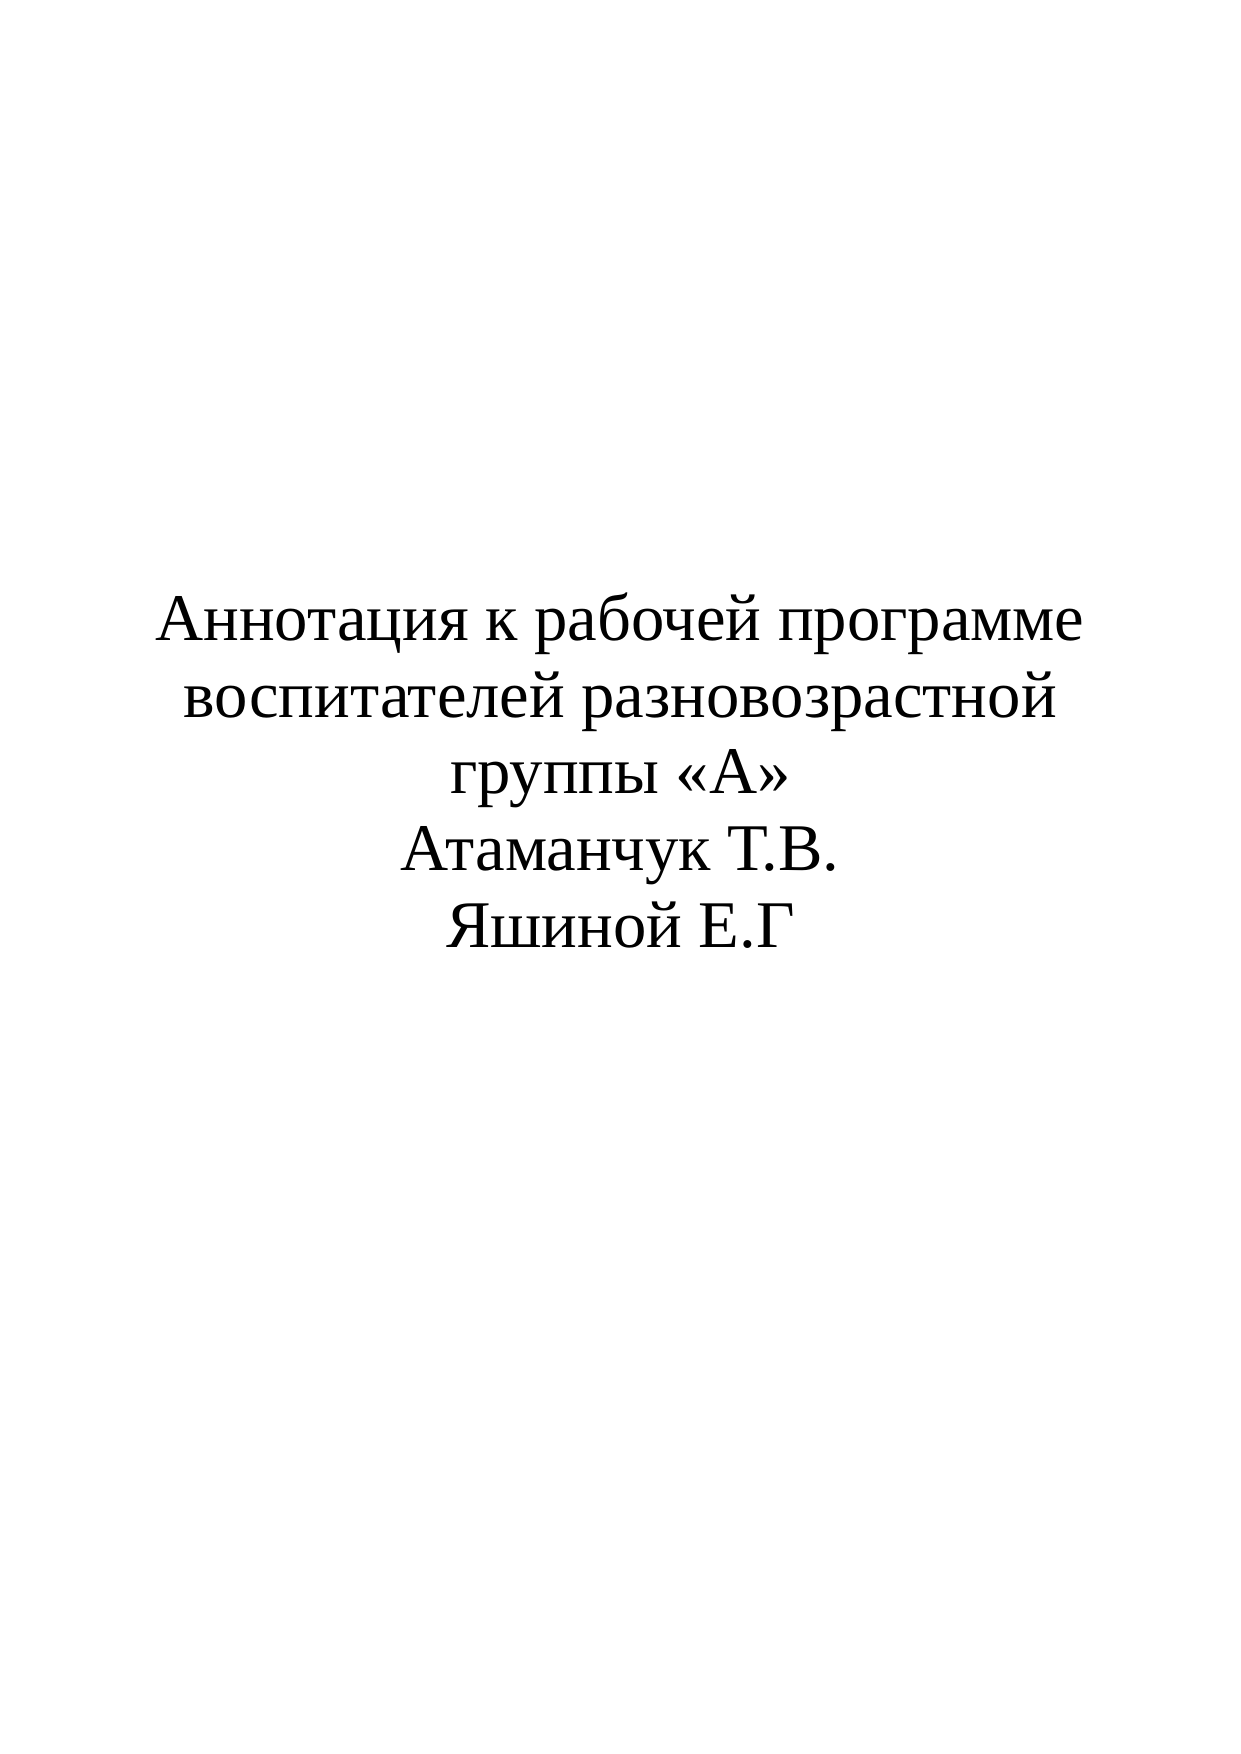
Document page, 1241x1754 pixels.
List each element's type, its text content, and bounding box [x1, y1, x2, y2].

text Атаманчук Т.В. [118, 808, 1122, 885]
text Аннотация к рабочей программе [118, 578, 1122, 655]
text воспитателей разновозрастной группы «А» [118, 655, 1122, 808]
text Яшиной Е.Г [118, 885, 1122, 961]
